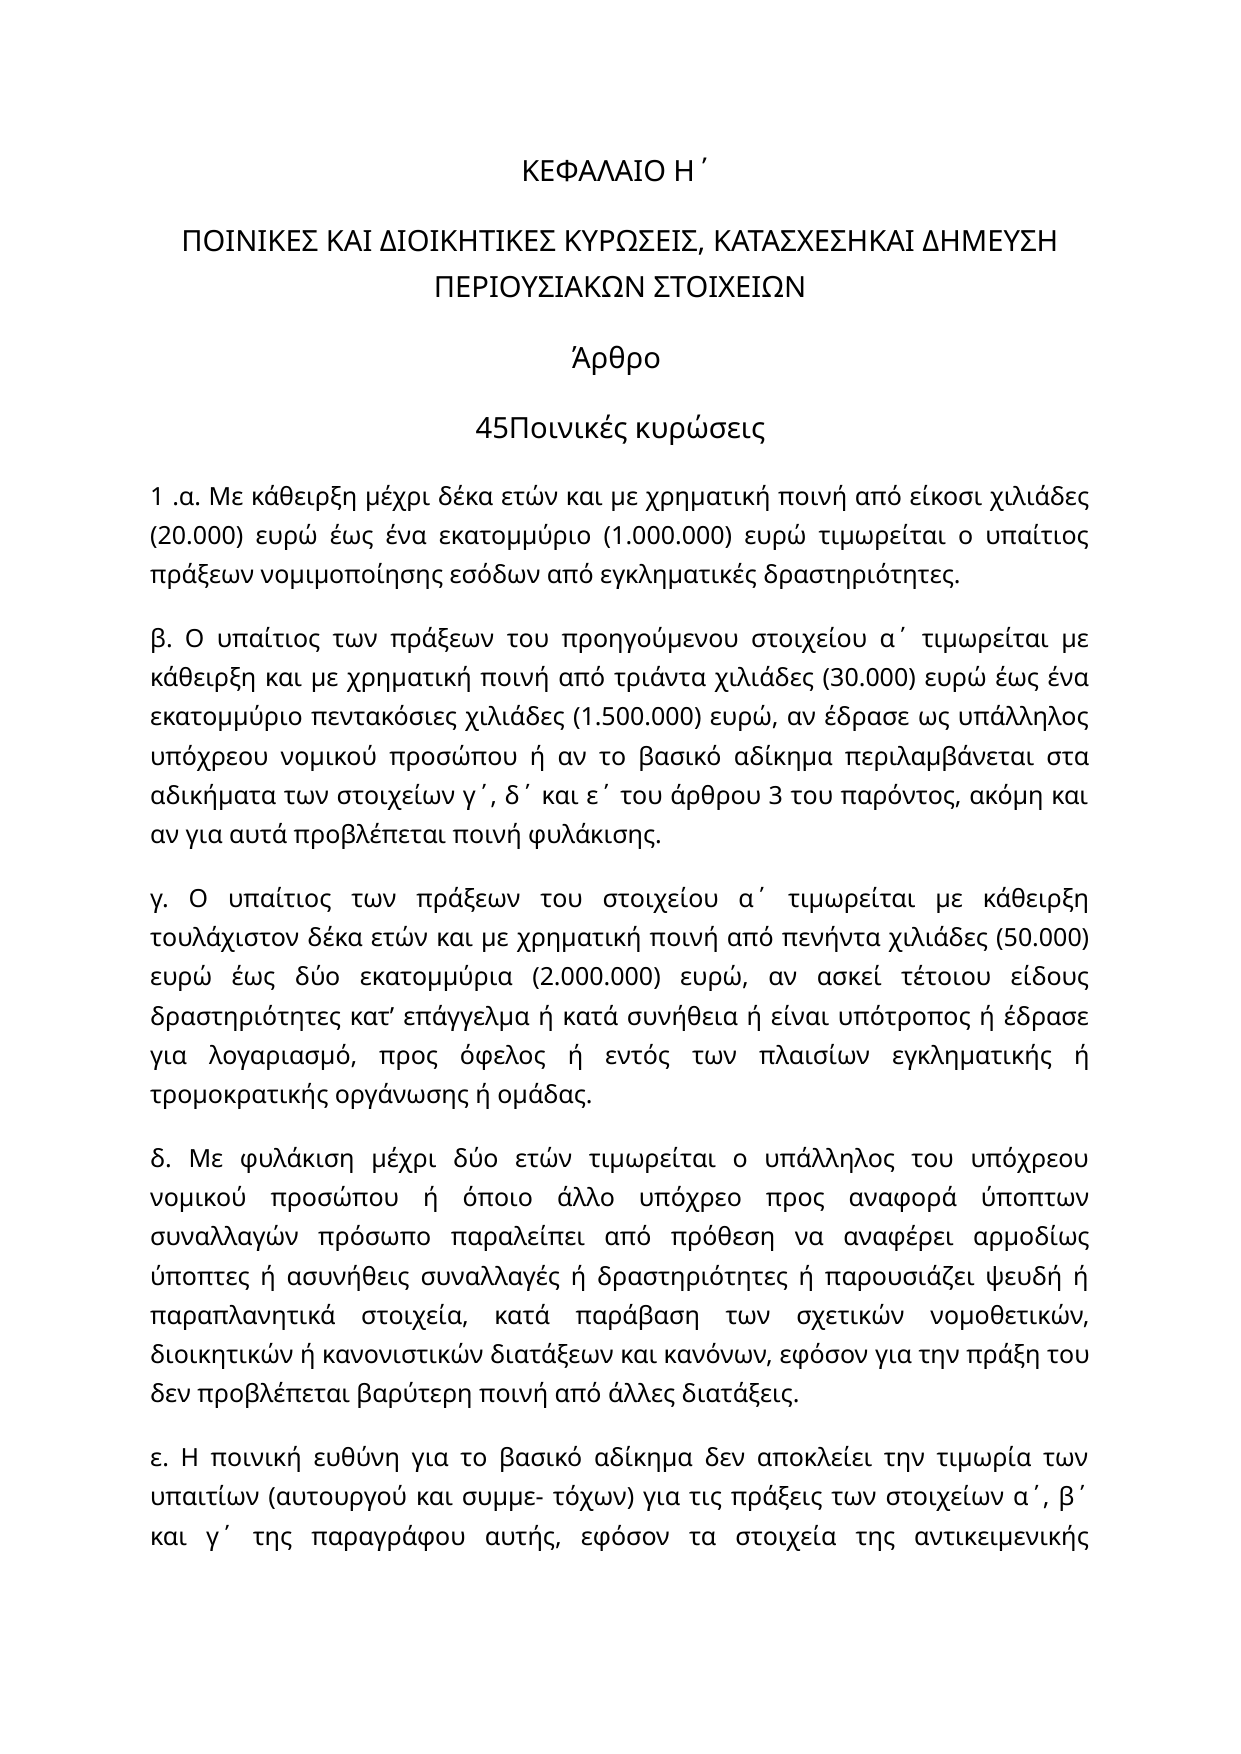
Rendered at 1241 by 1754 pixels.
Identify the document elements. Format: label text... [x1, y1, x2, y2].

text 1 .α. Με κάθειρξη μέχρι δέκα ετών και με χρηματική ποινή από είκοσι χιλιάδες (20.000) ευρώ έως ένα εκατομμύριο (1.000.000) ευρώ τιμωρείται ο υπαίτιος πράξεων νομιμοποίησης εσόδων από εγκληματικές δραστηριότητες. [150, 478, 1090, 591]
text δ. Με φυλάκιση μέχρι δύο ετών τιμωρείται ο υπάλληλος του υπόχρεου νομικού προσώπου ή όποιο άλλο υπόχρεο προς αναφορά ύποπτων συναλλαγών πρόσωπο παραλείπει από πρόθεση να αναφέρει αρμοδίως ύποπτες ή ασυνήθεις συναλλαγές ή δραστηριότητες ή παρουσιάζει ψευδή ή παραπλανητικά στοιχεία, κατά παράβαση των σχετικών νομοθετικών, διοικητικών ή κανονιστικών διατάξεων και κανόνων, εφόσον για την πράξη του δεν προβλέπεται βαρύτερη ποινή από άλλες διατάξεις. [150, 1141, 1090, 1410]
text β. Ο υπαίτιος των πράξεων του προηγούμενου στοιχείου α΄ τιμωρείται με κάθειρξη και με χρηματική ποινή από τριάντα χιλιάδες (30.000) ευρώ έως ένα εκατομμύριο πεντακόσιες χιλιάδες (1.500.000) ευρώ, αν έδρασε ως υπάλληλος υπόχρεου νομικού προσώπου ή αν το βασικό αδίκημα περιλαμβάνεται στα αδικήματα των στοιχείων γ΄, δ΄ και ε΄ του άρθρου 3 του παρόντος, ακόμη και αν για αυτά προβλέπεται ποινή φυλάκισης. [150, 621, 1090, 851]
text ε. Η ποινική ευθύνη για το βασικό αδίκημα δεν αποκλείει την τιμωρία των υπαιτίων (αυτουργού και συμμε- τόχων) για τις πράξεις των στοιχείων α΄, β΄ και γ΄ της παραγράφου αυτής, εφόσον τα στοιχεία της αντικειμενικής [150, 1440, 1090, 1552]
subtitle Άρθρο [150, 337, 1090, 377]
subtitle ΚΕΦΑΛΑΙΟ Η΄ [150, 150, 1090, 190]
subtitle ΠΟΙΝΙΚΕΣ ΚΑΙ ΔΙΟΙΚΗΤΙΚΕΣ ΚΥΡΩΣΕΙΣ, ΚΑΤΑΣΧΕΣΗΚΑΙ ΔΗΜΕΥΣΗ ΠΕΡΙΟΥΣΙΑΚΩΝ ΣΤΟΙΧΕΙΩΝ [150, 221, 1090, 306]
subtitle 45Ποινικές κυρώσεις [150, 407, 1090, 447]
text γ. Ο υπαίτιος των πράξεων του στοιχείου α΄ τιμωρείται με κάθειρξη τουλάχιστον δέκα ετών και με χρηματική ποινή από πενήντα χιλιάδες (50.000) ευρώ έως δύο εκατομμύρια (2.000.000) ευρώ, αν ασκεί τέτοιου είδους δραστηριότητες κατ’ επάγγελμα ή κατά συνήθεια ή είναι υπότροπος ή έδρασε για λογαριασμό, προς όφελος ή εντός των πλαισίων εγκληματικής ή τρομοκρατικής οργάνωσης ή ομάδας. [150, 881, 1090, 1111]
